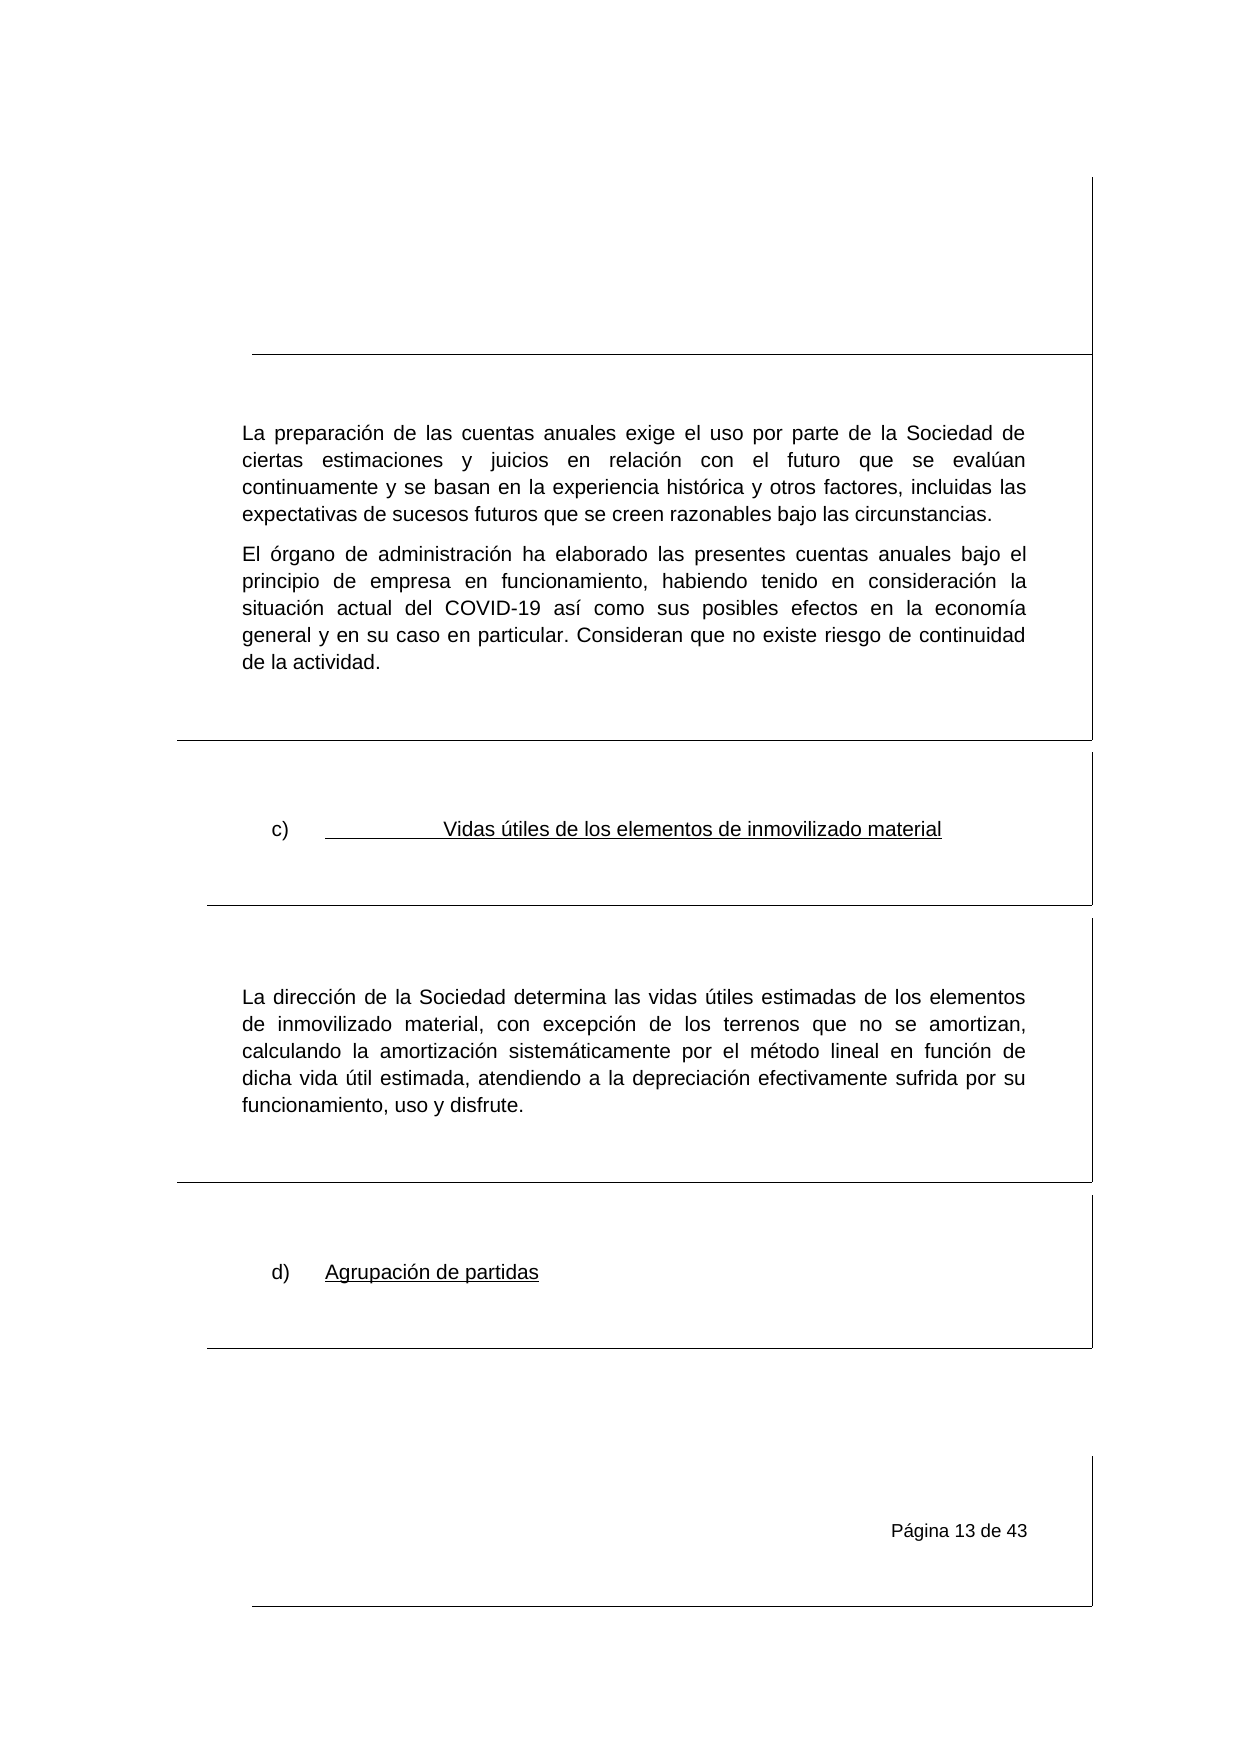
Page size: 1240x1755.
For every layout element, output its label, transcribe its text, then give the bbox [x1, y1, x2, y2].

text El órgano de administración ha elaborado las presentes cuentas anuales bajo el principio de empresa en funcionamiento, habiendo tenido en consideración la situación actual del COVID-19 así como sus posibles efectos en la economía general y en su caso en particular. Consideran que no existe riesgo de continuidad de la actividad. [177, 475, 1092, 740]
list Vidas útiles de los elementos de inmovilizado material [207, 752, 1092, 905]
text La preparación de las cuentas anuales exige el uso por parte de la Sociedad de ciertas estimaciones y juicios en relación con el futuro que se evalúan continuamente y se basan en la experiencia histórica y otros factores, incluidas las expectativas de sucesos futuros que se creen razonables bajo las circunstancias. [177, 354, 1092, 475]
list Agrupación de partidas [207, 1195, 1092, 1348]
text La dirección de la Sociedad determina las vidas útiles estimadas de los elementos de inmovilizado material, con excepción de los terrenos que no se amortizan, calculando la amortización sistemáticamente por el método lineal en función de dicha vida útil estimada, atendiendo a la depreciación efectivamente sufrida por su funcionamiento, uso y disfrute. [177, 918, 1092, 1182]
